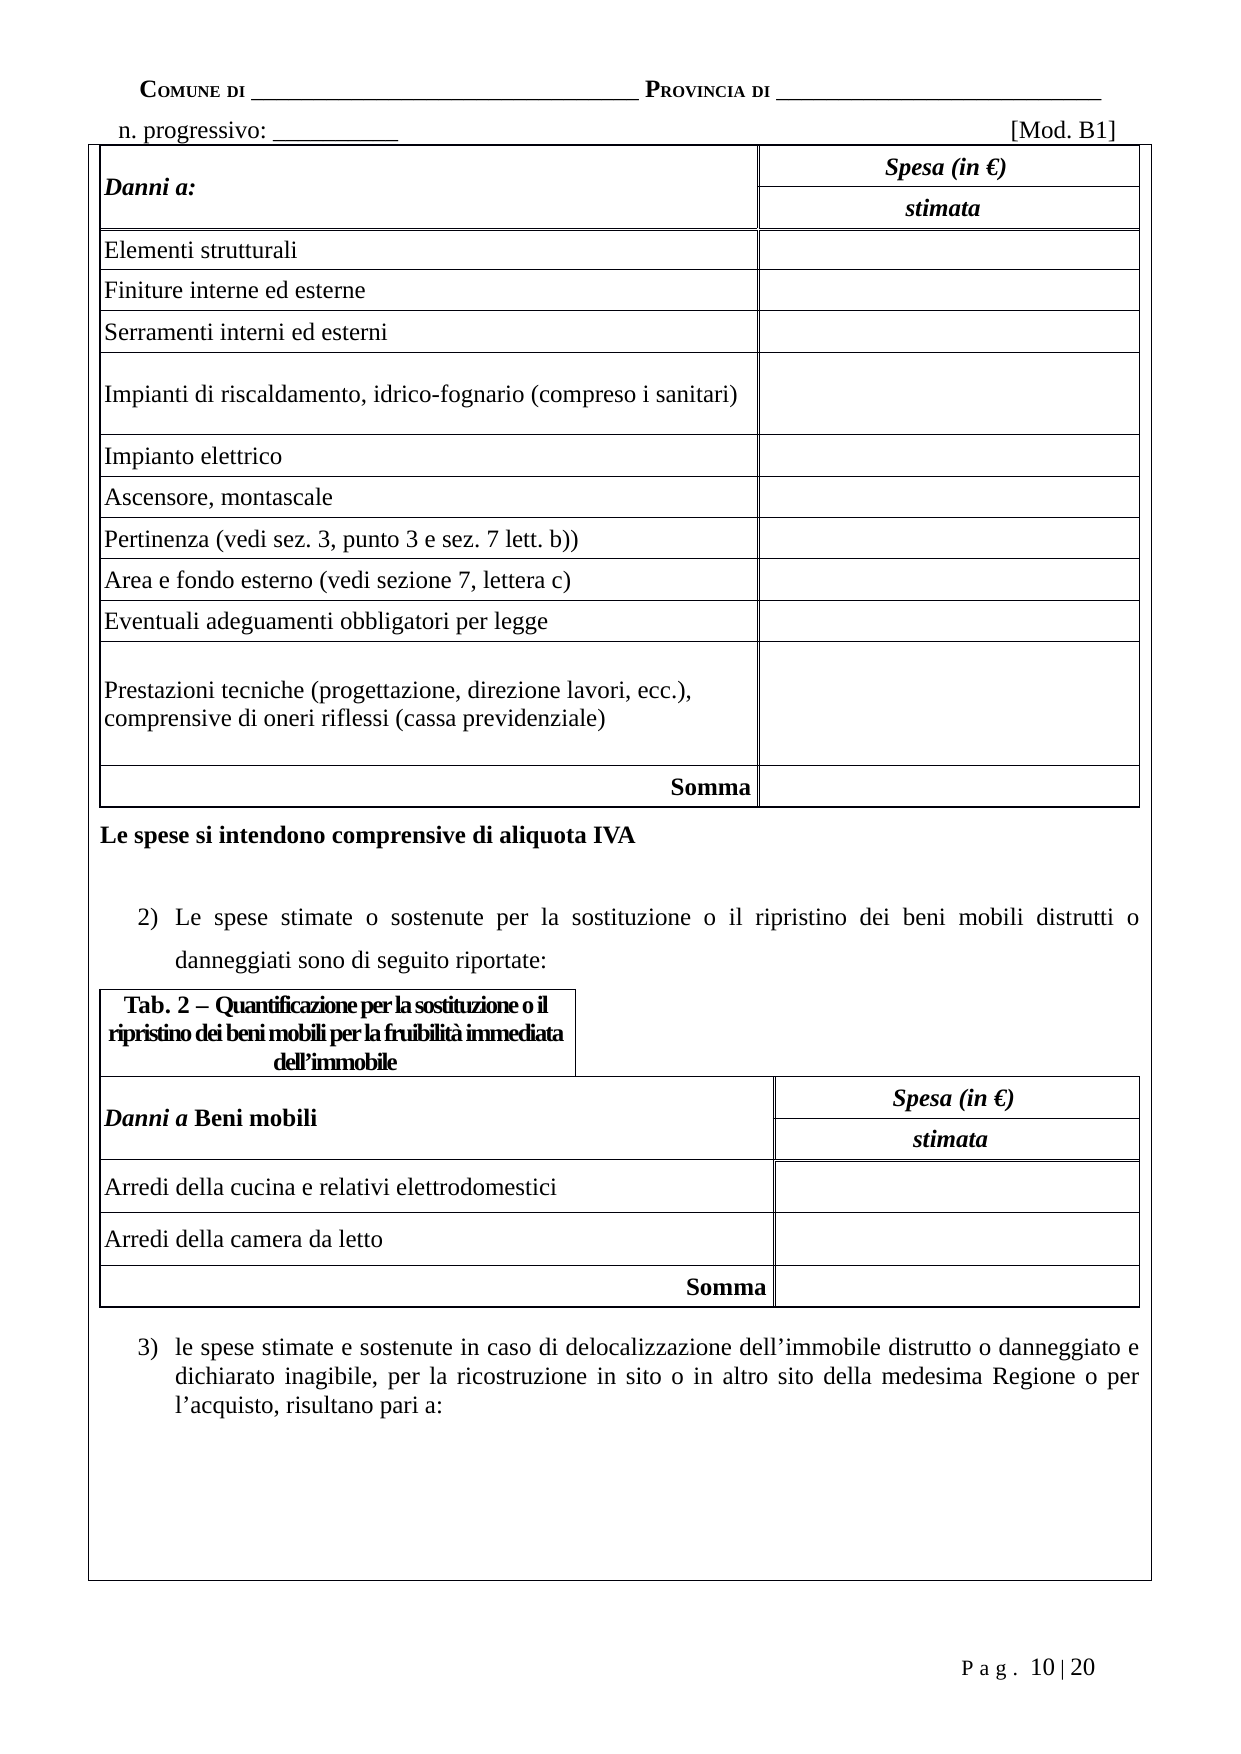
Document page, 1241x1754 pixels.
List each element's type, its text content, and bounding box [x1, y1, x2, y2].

table_cell [776, 1162, 1139, 1212]
table_cell [760, 353, 1139, 434]
table_cell Impianti di riscaldamento, idrico-fognario (compreso i sanitari) [101, 353, 757, 434]
table_cell [760, 559, 1139, 600]
table_cell [760, 477, 1139, 517]
table_cell stimata [760, 187, 1139, 227]
table_cell [776, 1266, 1139, 1306]
table_cell Elementi strutturali [101, 231, 757, 269]
table_cell Danni a Beni mobili [101, 1077, 773, 1159]
table_cell stimata [776, 1119, 1139, 1159]
table_cell Area e fondo esterno (vedi sezione 7, lettera c) [101, 559, 757, 600]
table_cell [760, 601, 1139, 641]
table_cell Finiture interne ed esterne [101, 270, 757, 310]
table_cell [760, 231, 1139, 269]
table_cell Somma [101, 766, 757, 806]
table_cell [760, 766, 1139, 806]
table_cell Prestazioni tecniche (progettazione, direzione lavori, ecc.), comprensive di oneri riflessi (cassa previdenziale) [101, 642, 757, 765]
table_cell [760, 311, 1139, 352]
table_cell Pertinenza (vedi sez. 3, punto 3 e sez. 7 lett. b)) [101, 518, 757, 558]
table_header Tab. 2 – Quantificazione per la sostituzione o il ripristino dei beni mobili per la fruibilità immediata dell’immobile [101, 990, 575, 1076]
table_cell Spesa (in €) [760, 146, 1139, 186]
table_cell Serramenti interni ed esterni [101, 311, 757, 352]
table_cell [760, 435, 1139, 476]
table_cell Somma [101, 1266, 773, 1306]
table_cell Arredi della cucina e relativi elettrodomestici [101, 1160, 773, 1212]
table_cell Arredi della camera da letto [101, 1213, 773, 1265]
table_cell [760, 642, 1139, 765]
table_cell [760, 270, 1139, 310]
table_header Le spese si intendono comprensive di aliquota IVA Le spese stimate o sostenute per la sostituzione o il ripristino dei beni mobili distrutti o danneggiati sono di seguito riportate: le spese stimate e sostenute in caso di delocalizzazione dell’immobile distrutto o danneggiato e dichiarato inagibile, per la ricostruzione in sito o in altro sito della medesima Regione o per l’acquisto, risultano pari a: [89, 145, 1151, 1580]
table_cell Impianto elettrico [101, 435, 757, 476]
table_cell Ascensore, montascale [101, 477, 757, 517]
table_cell Spesa (in €) [776, 1077, 1139, 1117]
table_cell Eventuali adeguamenti obbligatori per legge [101, 601, 757, 641]
table_cell Danni a: [101, 146, 757, 227]
table_cell [760, 518, 1139, 558]
table_cell [776, 1213, 1139, 1265]
